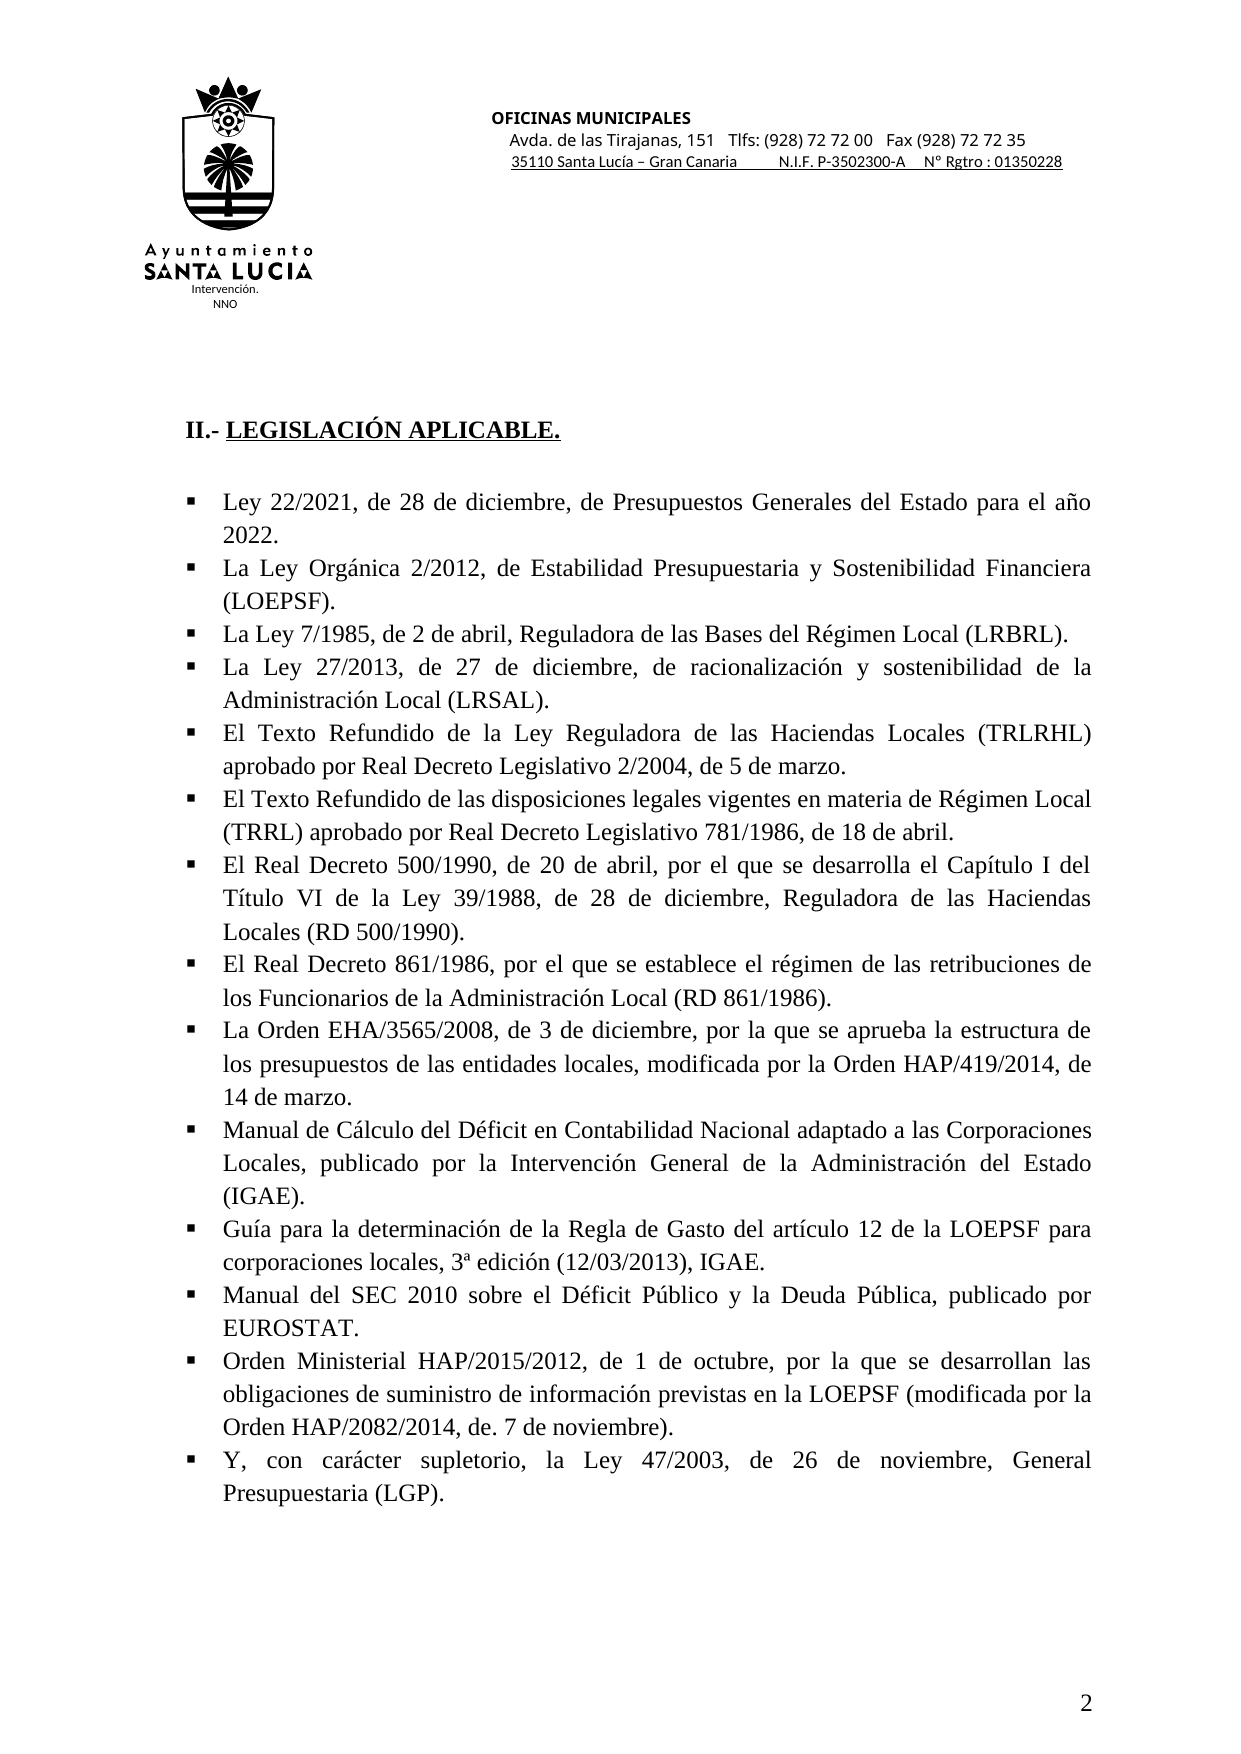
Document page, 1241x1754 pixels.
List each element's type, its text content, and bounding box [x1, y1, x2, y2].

list Orden Ministerial HAP/2015/2012, de 1 de octubre, por la que se desarrollan las obligaciones de suministro de información previstas en la LOEPSF (modificada por la Orden HAP/2082/2014, de. 7 de noviembre). [185, 1346, 1092, 1441]
list El Real Decreto 500/1990, de 20 de abril, por el que se desarrolla el Capítulo I del Título VI de la Ley 39/1988, de 28 de diciembre, Reguladora de las Haciendas Locales (RD 500/1990). [185, 851, 1092, 945]
list El Texto Refundido de la Ley Reguladora de las Haciendas Locales (TRLRHL) aprobado por Real Decreto Legislativo 2/2004, de 5 de marzo. [185, 718, 1092, 780]
list El Real Decreto 861/1986, por el que se establece el régimen de las retribuciones de los Funcionarios de la Administración Local (RD 861/1986). [185, 949, 1092, 1011]
list Guía para la determinación de la Regla de Gasto del artículo 12 de la LOEPSF para corporaciones locales, 3ª edición (12/03/2013), IGAE. [185, 1214, 1092, 1276]
list La Orden EHA/3565/2008, de 3 de diciembre, por la que se aprueba la estructura de los presupuestos de las entidades locales, modificada por la Orden HAP/419/2014, de 14 de marzo. [185, 1016, 1092, 1110]
subtitle II.- LEGISLACIÓN APLICABLE. [185, 415, 1092, 444]
list La Ley Orgánica 2/2012, de Estabilidad Presupuestaria y Sostenibilidad Financiera (LOEPSF). [185, 553, 1092, 615]
list Manual de Cálculo del Déficit en Contabilidad Nacional adaptado a las Corporaciones Locales, publicado por la Intervención General de la Administración del Estado (IGAE). [185, 1115, 1092, 1209]
list La Ley 7/1985, de 2 de abril, Reguladora de las Bases del Régimen Local (LRBRL). [185, 619, 1092, 648]
list Y, con carácter supletorio, la Ley 47/2003, de 26 de noviembre, General Presupuestaria (LGP). [185, 1445, 1092, 1507]
list La Ley 27/2013, de 27 de diciembre, de racionalización y sostenibilidad de la Administración Local (LRSAL). [185, 652, 1092, 714]
list Manual del SEC 2010 sobre el Déficit Público y la Deuda Pública, publicado por EUROSTAT. [185, 1280, 1092, 1342]
list El Texto Refundido de las disposiciones legales vigentes en materia de Régimen Local (TRRL) aprobado por Real Decreto Legislativo 781/1986, de 18 de abril. [185, 784, 1092, 846]
list Ley 22/2021, de 28 de diciembre, de Presupuestos Generales del Estado para el año 2022. [185, 487, 1092, 549]
